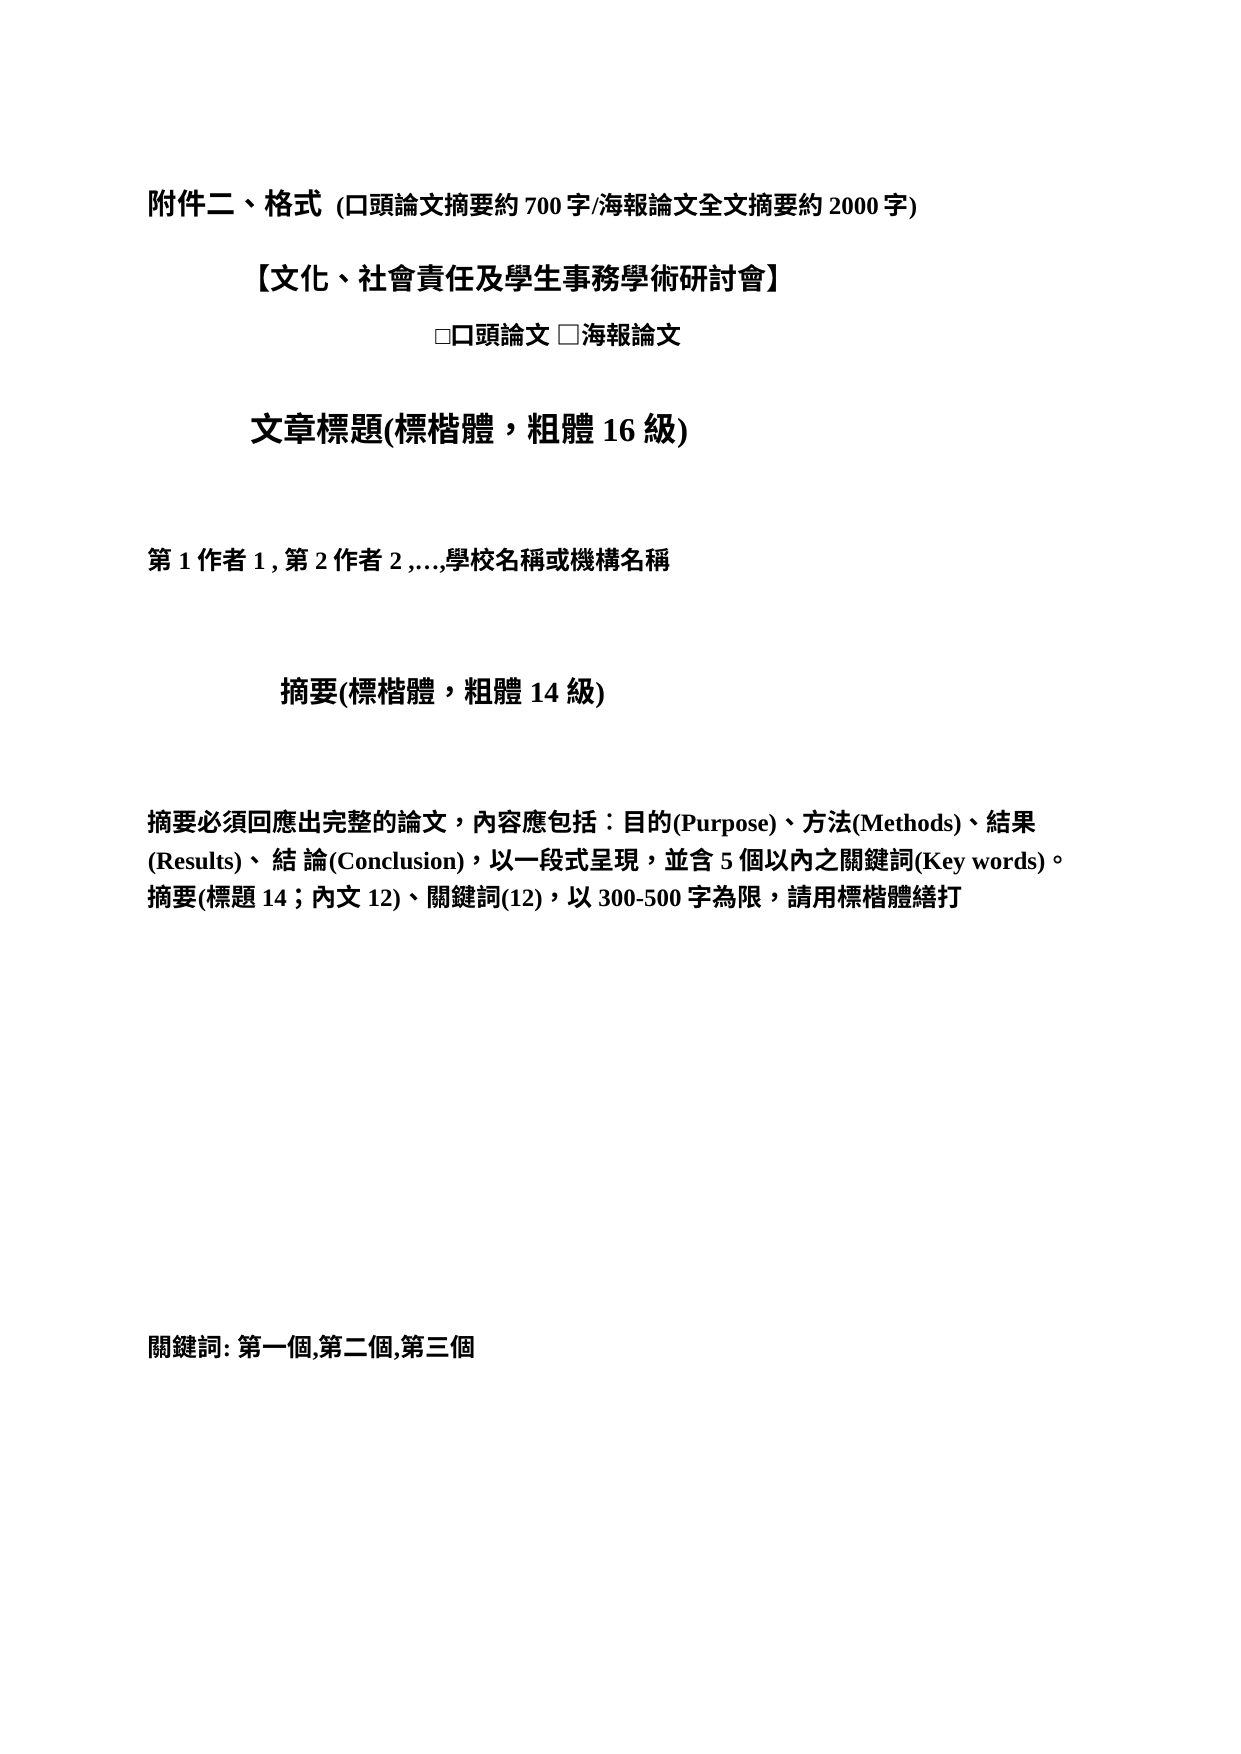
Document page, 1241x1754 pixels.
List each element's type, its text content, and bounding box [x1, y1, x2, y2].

text 摘要必須回應出完整的論文，內容應包括︰目的(Purpose)、方法(Methods)、結果(Results)、 結 論(Conclusion)，以一段式呈現，並含 5 個以內之關鍵詞(Key words)。摘要(標題 14；內文 12)、關鍵詞(12)，以 300-500 字為限，請用標楷體繕打 [148, 802, 1093, 914]
text 第 1 作者 1 , 第 2 作者 2 ,…,學校名稱或機構名稱 [148, 539, 1093, 577]
text 文章標題(標楷體，粗體 16 級) [148, 389, 1093, 464]
text □口頭論文 □海報論文 [148, 314, 1093, 352]
text 附件二、格式 (口頭論文摘要約700字/海報論文全文摘要約2000字) [148, 164, 1093, 239]
text 摘要(標楷體，粗體 14 級) [148, 652, 1093, 727]
text 關鍵詞: 第一個,第二個,第三個 [148, 1327, 1093, 1364]
text 【文化、社會責任及學生事務學術研討會】 [148, 239, 1093, 314]
